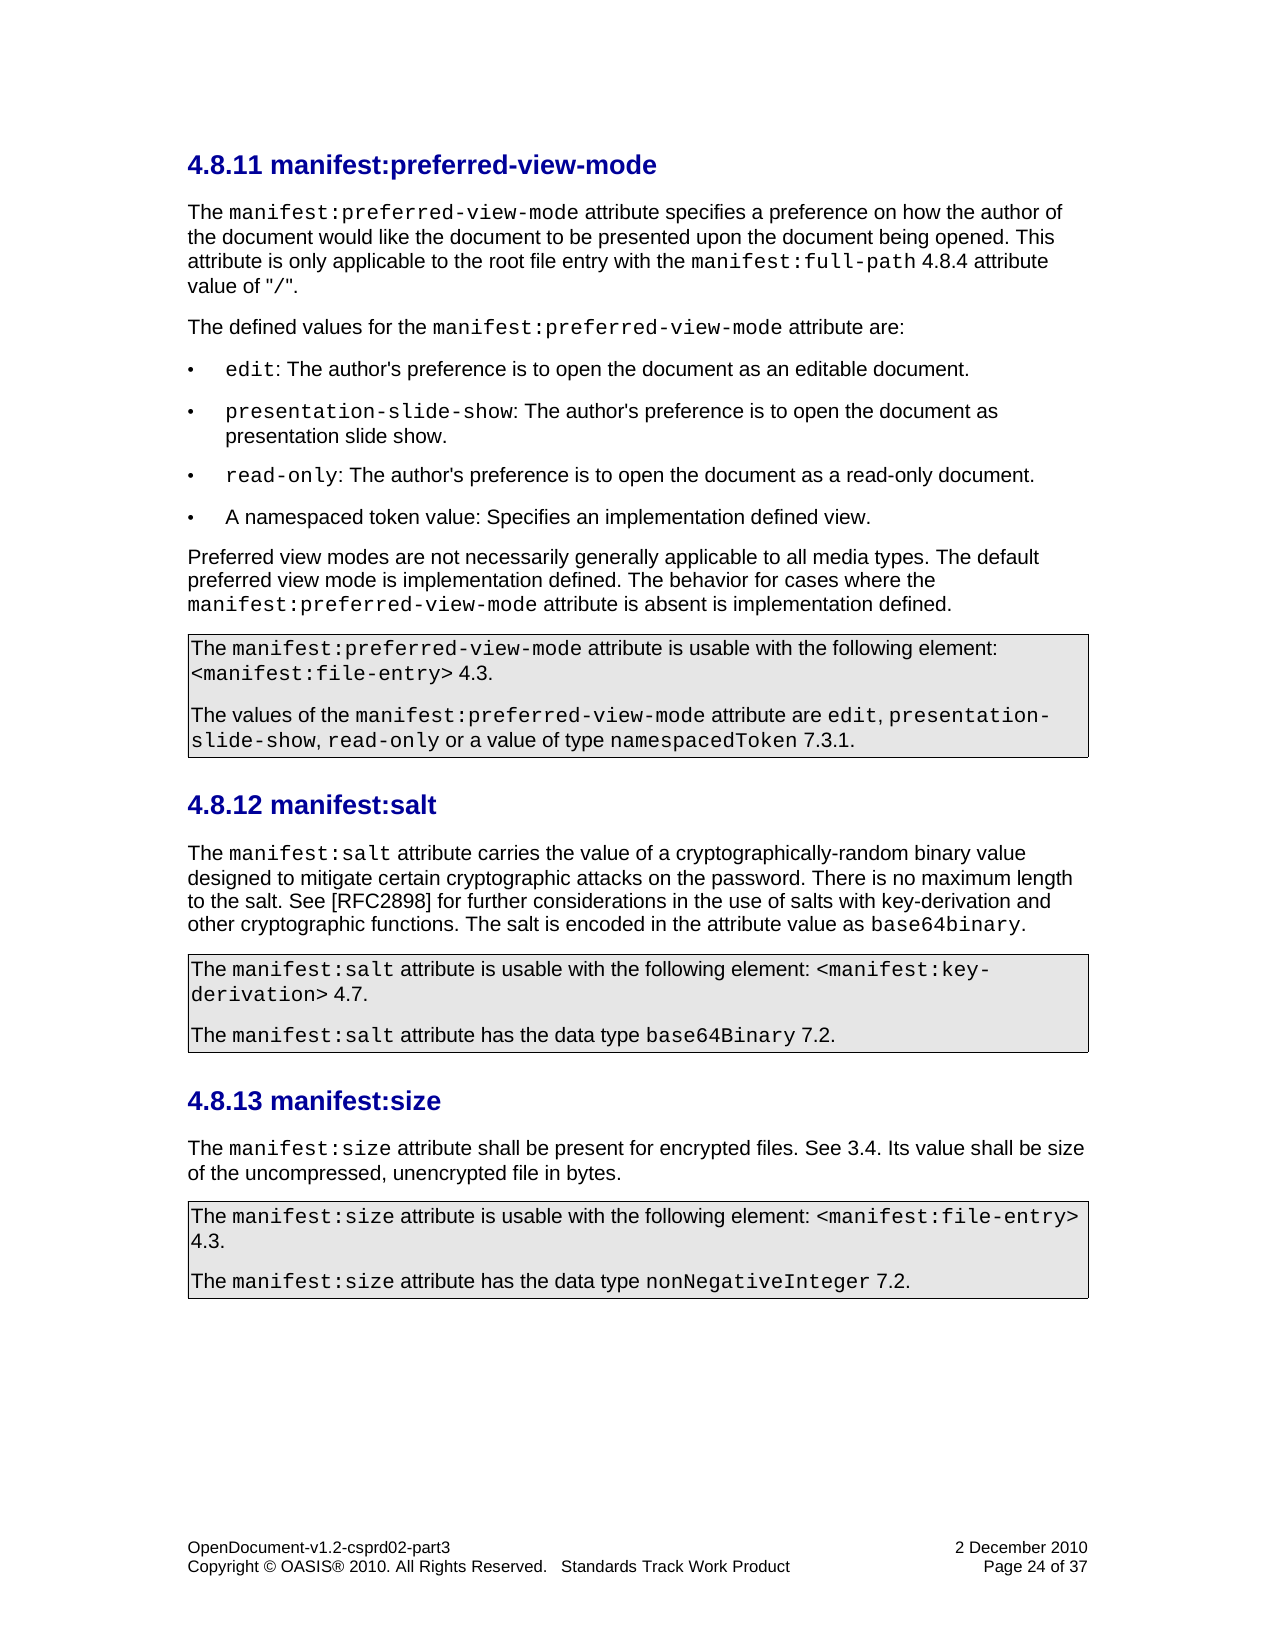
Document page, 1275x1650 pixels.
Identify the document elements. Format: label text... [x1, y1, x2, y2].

subtitle manifest:salt [187, 790, 1088, 820]
subtitle manifest:preferred-view-mode [187, 150, 1088, 180]
list The manifest:preferred-view-mode attribute is usable with the following element: <manifest:file-entry> 4.3. [189, 635, 1088, 687]
list The manifest:size attribute has the data type nonNegativeInteger 7.2. [189, 1266, 1088, 1298]
text Preferred view modes are not necessarily generally applicable to all media types. The default preferred view mode is implementation defined. The behavior for cases where the manifest:preferred-view-mode attribute is absent is implementation defined. [187, 546, 1088, 617]
text The manifest:size attribute shall be present for encrypted files. See 3.4. Its value shall be size of the uncompressed, unencrypted file in bytes. [187, 1137, 1088, 1185]
list read-only: The author's preference is to open the document as a read-only document. [187, 464, 1088, 489]
list A namespaced token value: Specifies an implementation defined view. [187, 506, 1088, 529]
text The manifest:preferred-view-mode attribute specifies a preference on how the author of the document would like the document to be presented upon the document being opened. This attribute is only applicable to the root file entry with the manifest:full-path 4.8.4 attribute value of "/". [187, 201, 1088, 299]
text The manifest:salt attribute carries the value of a cryptographically-random binary value designed to mitigate certain cryptographic attacks on the password. There is no maximum length to the salt. See [RFC2898] for further considerations in the use of salts with key-derivation and other cryptographic functions. The salt is encoded in the attribute value as base64binary. [187, 841, 1088, 938]
text The defined values for the manifest:preferred-view-mode attribute are: [187, 316, 1088, 341]
list presentation-slide-show: The author's preference is to open the document as presentation slide show. [187, 399, 1088, 447]
subtitle manifest:size [187, 1086, 1088, 1116]
list edit: The author's preference is to open the document as an editable document. [187, 358, 1088, 383]
list The values of the manifest:preferred-view-mode attribute are edit, presentation-slide-show, read-only or a value of type namespacedToken 7.3.1. [189, 701, 1088, 757]
list The manifest:salt attribute is usable with the following element: <manifest:key-derivation> 4.7. [189, 955, 1088, 1007]
list The manifest:size attribute is usable with the following element: <manifest:file-entry> 4.3. [189, 1202, 1088, 1253]
list The manifest:salt attribute has the data type base64Binary 7.2. [189, 1021, 1088, 1052]
